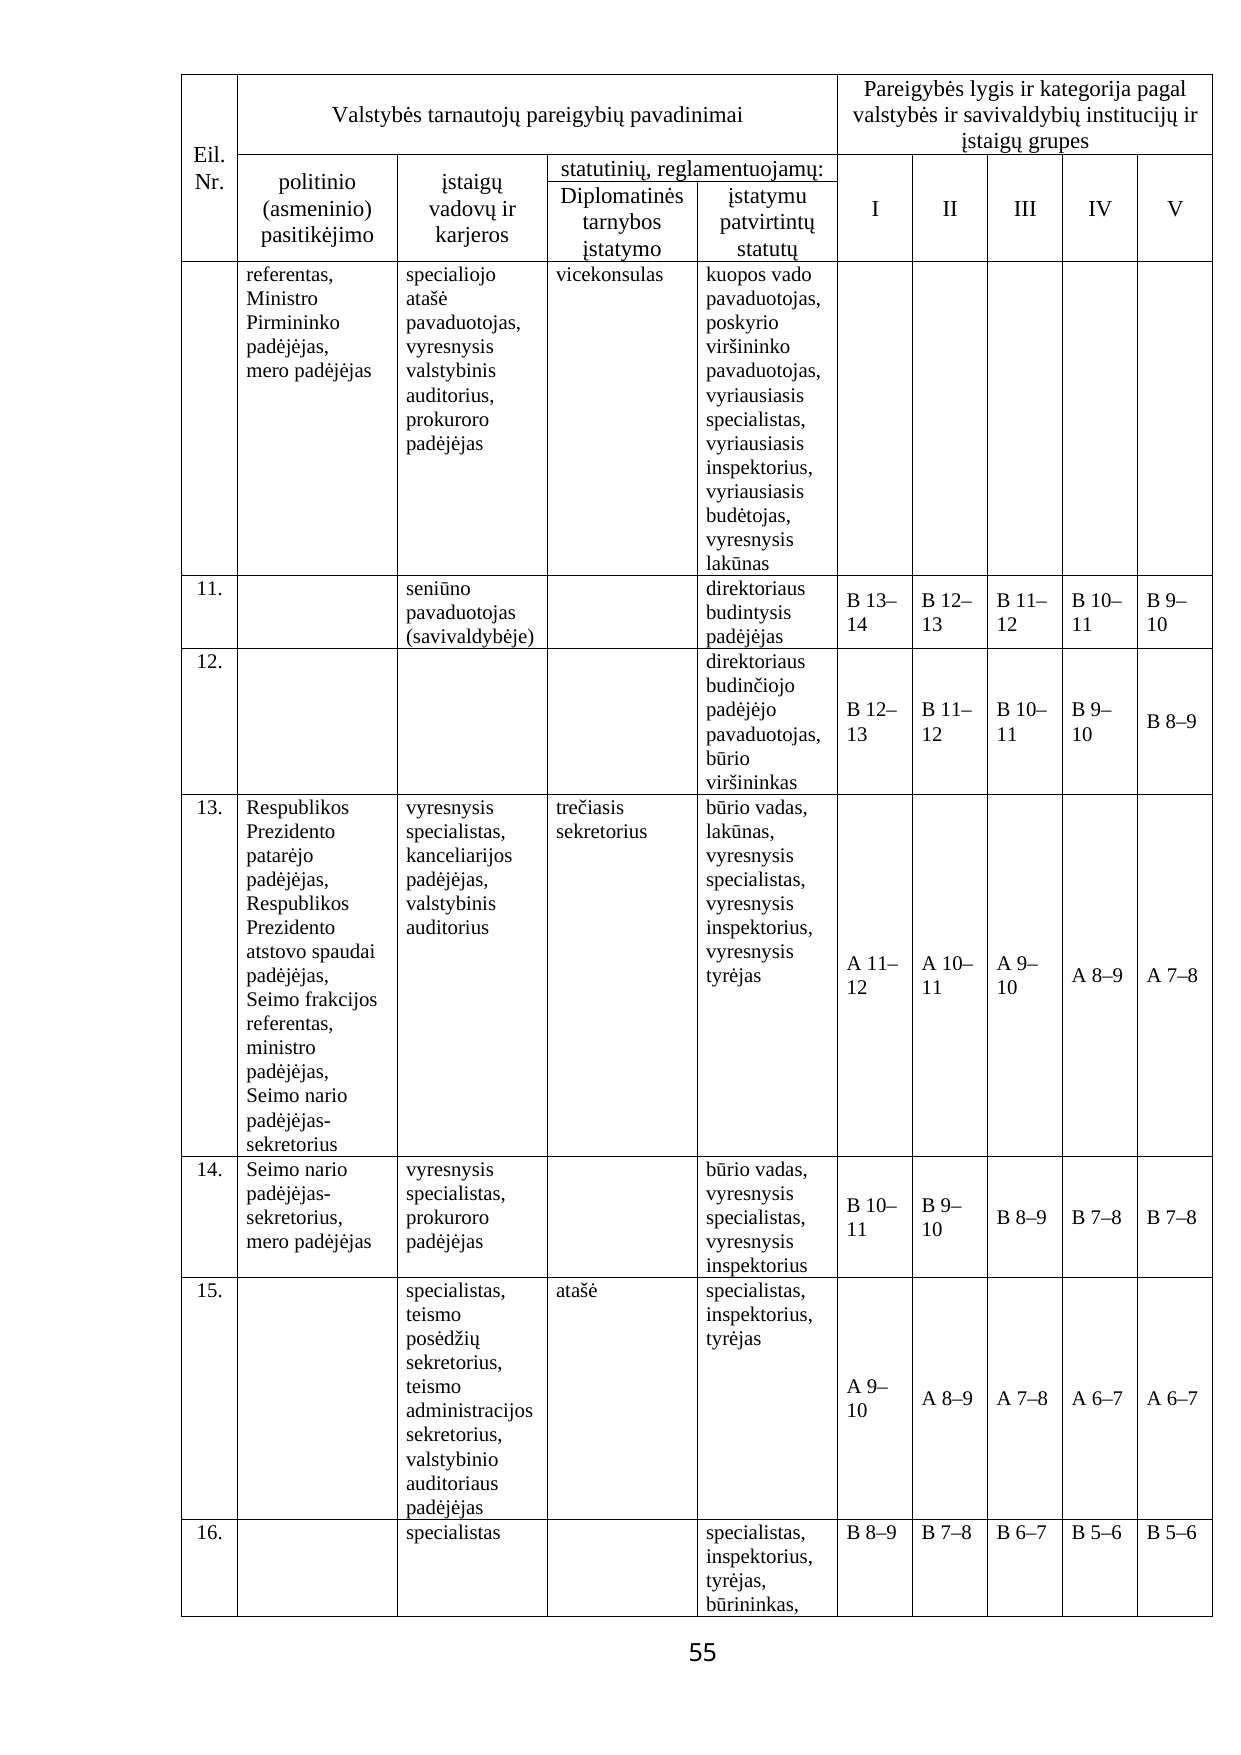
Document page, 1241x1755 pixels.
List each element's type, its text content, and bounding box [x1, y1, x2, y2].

table_cell IV [1063, 155, 1137, 261]
table_cell 11. [182, 576, 237, 648]
table_cell [238, 1520, 397, 1616]
table_cell vyresnysis specialistas, prokuroro padėjėjas [398, 1157, 547, 1277]
table_cell A 11–12 [838, 795, 912, 1156]
table_cell politinio (asmeninio) pasitikėjimo [238, 155, 397, 261]
table_cell būrio vadas, vyresnysis specialistas, vyresnysis inspektorius [698, 1157, 837, 1277]
table_cell specialistas, teismo posėdžių sekretorius, teismo administracijos sekretorius, valstybinio auditoriaus padėjėjas [398, 1278, 547, 1519]
table_cell B 6–7 [988, 1520, 1062, 1616]
table_cell V [1138, 155, 1212, 261]
table_cell A 9–10 [838, 1278, 912, 1519]
table_cell [838, 262, 912, 575]
table_cell vyresnysis specialistas, kanceliarijos padėjėjas, valstybinis auditorius [398, 795, 547, 1156]
table_cell vicekonsulas [548, 262, 697, 575]
table_cell B 12–13 [913, 576, 987, 648]
table_cell B 10–11 [1063, 576, 1137, 648]
table_cell [182, 262, 237, 575]
table_cell [548, 1157, 697, 1277]
table_cell [1138, 262, 1212, 575]
table_cell A 7–8 [988, 1278, 1062, 1519]
table_cell B 10–11 [838, 1157, 912, 1277]
table_cell atašė [548, 1278, 697, 1519]
table_cell [988, 262, 1062, 575]
table_cell B 7–8 [913, 1520, 987, 1616]
table_cell įstatymu patvirtintų statutų [698, 182, 837, 261]
table_cell [238, 649, 397, 794]
table_cell įstaigų vadovų ir karjeros [398, 155, 547, 261]
table_cell direktoriaus budinčiojo padėjėjo pavaduotojas, būrio viršininkas [698, 649, 837, 794]
table_cell specialistas [398, 1520, 547, 1616]
table_cell B 9–10 [1063, 649, 1137, 794]
table_cell B 9–10 [913, 1157, 987, 1277]
table_cell B 11–12 [913, 649, 987, 794]
table_cell specialistas, inspektorius, tyrėjas [698, 1278, 837, 1519]
table_cell seniūno pavaduotojas (savivaldybėje) [398, 576, 547, 648]
table_cell B 7–8 [1138, 1157, 1212, 1277]
table_cell 15. [182, 1278, 237, 1519]
table_cell Diplomatinės tarnybos įstatymo [548, 182, 697, 261]
table_header Valstybės tarnautojų pareigybių pavadinimai [238, 75, 837, 154]
table_cell B 7–8 [1063, 1157, 1137, 1277]
table_cell direktoriaus budintysis padėjėjas [698, 576, 837, 648]
table_cell I [838, 155, 912, 261]
table_cell B 10–11 [988, 649, 1062, 794]
table_cell [548, 576, 697, 648]
table_cell B 13–14 [838, 576, 912, 648]
table_cell 16. [182, 1520, 237, 1616]
table_cell [548, 649, 697, 794]
table_cell [913, 262, 987, 575]
table_cell A 8–9 [1063, 795, 1137, 1156]
table_cell 13. [182, 795, 237, 1156]
table_cell [238, 576, 397, 648]
table_cell A 8–9 [913, 1278, 987, 1519]
table_cell kuopos vado pavaduotojas, poskyrio viršininko pavaduotojas, vyriausiasis specialistas, vyriausiasis inspektorius, vyriausiasis budėtojas, vyresnysis lakūnas [698, 262, 837, 575]
table_cell statutinių, reglamentuojamų: [548, 155, 837, 181]
table_cell būrio vadas, lakūnas, vyresnysis specialistas, vyresnysis inspektorius, vyresnysis tyrėjas [698, 795, 837, 1156]
table_header Pareigybės lygis ir kategorija pagal valstybės ir savivaldybių institucijų ir įstaigų grupes [838, 75, 1212, 154]
table_cell A 6–7 [1138, 1278, 1212, 1519]
table_cell A 6–7 [1063, 1278, 1137, 1519]
table_cell B 5–6 [1138, 1520, 1212, 1616]
table_cell [548, 1520, 697, 1616]
table_cell III [988, 155, 1062, 261]
table_cell [1063, 262, 1137, 575]
table_cell 14. [182, 1157, 237, 1277]
table_cell B 9–10 [1138, 576, 1212, 648]
table_cell [238, 1278, 397, 1519]
table_cell A 9–10 [988, 795, 1062, 1156]
table_cell Respublikos Prezidento patarėjo padėjėjas, Respublikos Prezidento atstovo spaudai padėjėjas, Seimo frakcijos referentas, ministro padėjėjas, Seimo nario padėjėjas-sekretorius [238, 795, 397, 1156]
table_cell II [913, 155, 987, 261]
table_cell B 11–12 [988, 576, 1062, 648]
table_cell specialiojo atašė pavaduotojas, vyresnysis valstybinis auditorius, prokuroro padėjėjas [398, 262, 547, 575]
table_cell [398, 649, 547, 794]
table_cell Seimo nario padėjėjas-sekretorius, mero padėjėjas [238, 1157, 397, 1277]
table_cell trečiasis sekretorius [548, 795, 697, 1156]
table_cell B 5–6 [1063, 1520, 1137, 1616]
table_cell A 10–11 [913, 795, 987, 1156]
table_cell B 8–9 [1138, 649, 1212, 794]
table_cell B 8–9 [838, 1520, 912, 1616]
table_cell B 8–9 [988, 1157, 1062, 1277]
table_cell B 12–13 [838, 649, 912, 794]
table_cell A 7–8 [1138, 795, 1212, 1156]
table_header Eil. Nr. [182, 75, 237, 261]
table_cell 12. [182, 649, 237, 794]
table_cell specialistas, inspektorius, tyrėjas, būrininkas, [698, 1520, 837, 1616]
table_cell referentas, Ministro Pirmininko padėjėjas, mero padėjėjas [238, 262, 397, 575]
